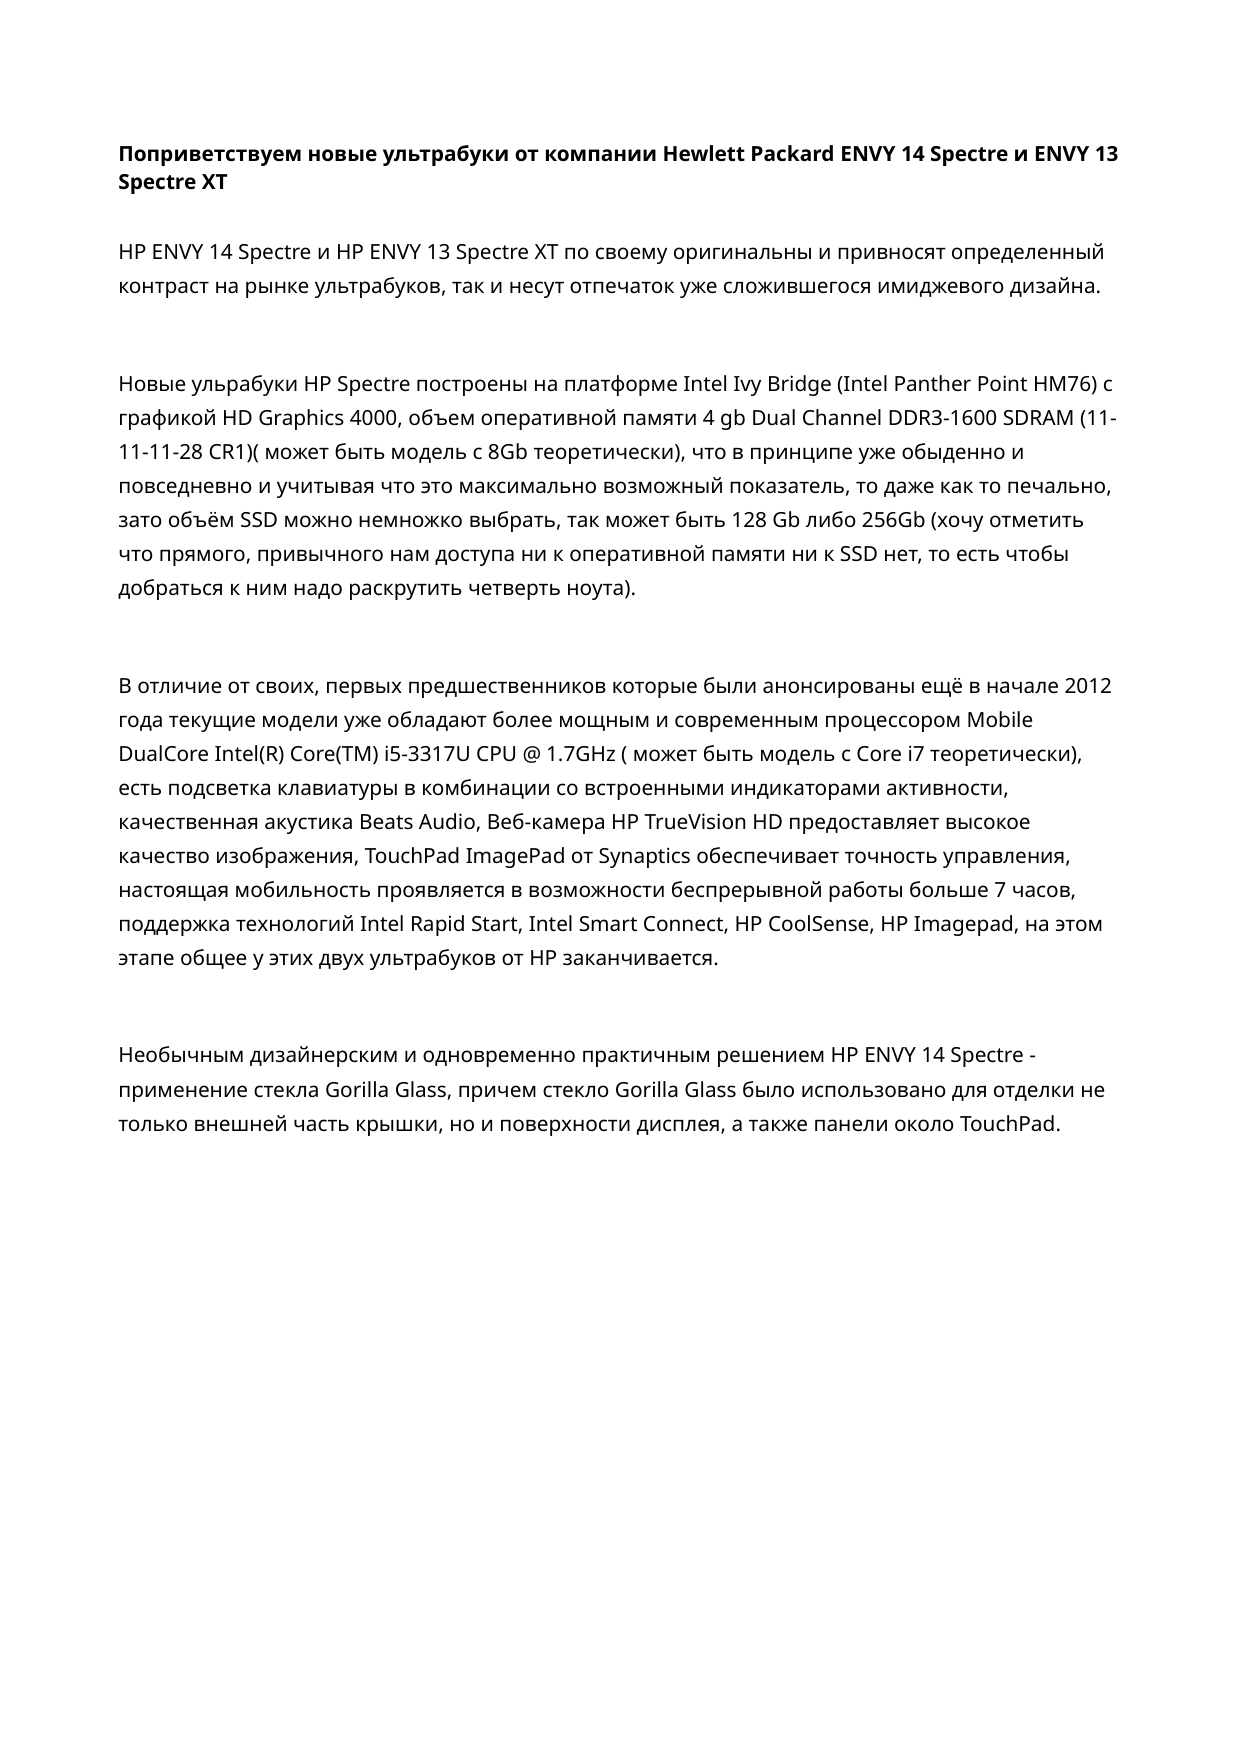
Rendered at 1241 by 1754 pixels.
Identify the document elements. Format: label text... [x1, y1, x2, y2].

text HP ENVY 14 Spectre и HP ENVY 13 Spectre XT по своему оригинальны и привносят определенный контраст на рынке ультрабуков, так и несут отпечаток уже сложившегося имиджевого дизайна. [118, 208, 1122, 300]
text В отличие от своих, первых предшественников которые были анонсированы ещё в начале 2012 года текущие модели уже обладают более мощным и современным процессором Mobile DualCore Intel(R) Core(TM) i5-3317U CPU @ 1.7GHz ( может быть модель с Core i7 теоретически), есть подсветка клавиатуры в комбинации со встроенными индикаторами активности, качественная акустика Beats Audio, Веб-камера HP TrueVision HD предоставляет высокое качество изображения, TouchPad ImagePad от Synaptics обеспечивает точность управления, настоящая мобильность проявляется в возможности беспрерывной работы больше 7 часов, поддержка технологий Intel Rapid Start, Intel Smart Connect, HP CoolSense, HP Imagepad, на этом этапе общее у этих двух ультрабуков от НР заканчивается. [118, 671, 1122, 972]
text Новые ульрабуки НР Spectre построены на платформе Intel Ivy Bridge (Intel Panther Point HM76) с графикой HD Graphics 4000, объем оперативной памяти 4 gb Dual Channel DDR3-1600 SDRAM (11-11-11-28 CR1)( может быть модель с 8Gb теоретически), что в принципе уже обыденно и повседневно и учитывая что это максимально возможный показатель, то даже как то печально, зато объём SSD можно немножко выбрать, так может быть 128 Gb либо 256Gb (хочу отметить что прямого, привычного нам доступа ни к оперативной памяти ни к SSD нет, то есть чтобы добраться к ним надо раскрутить четверть ноута). [118, 369, 1122, 602]
text Необычным дизайнерским и одновременно практичным решением HP ENVY 14 Spectre - применение стекла Gorilla Glass, причем стекло Gorilla Glass было использовано для отделки не только внешней часть крышки, но и поверхности дисплея, а также панели около TouchPad. [118, 1041, 1122, 1137]
subtitle Поприветствуем новые ультрабуки от компании Hewlett Packard ENVY 14 Spectre и ENVY 13 Spectre XT [118, 139, 1122, 196]
